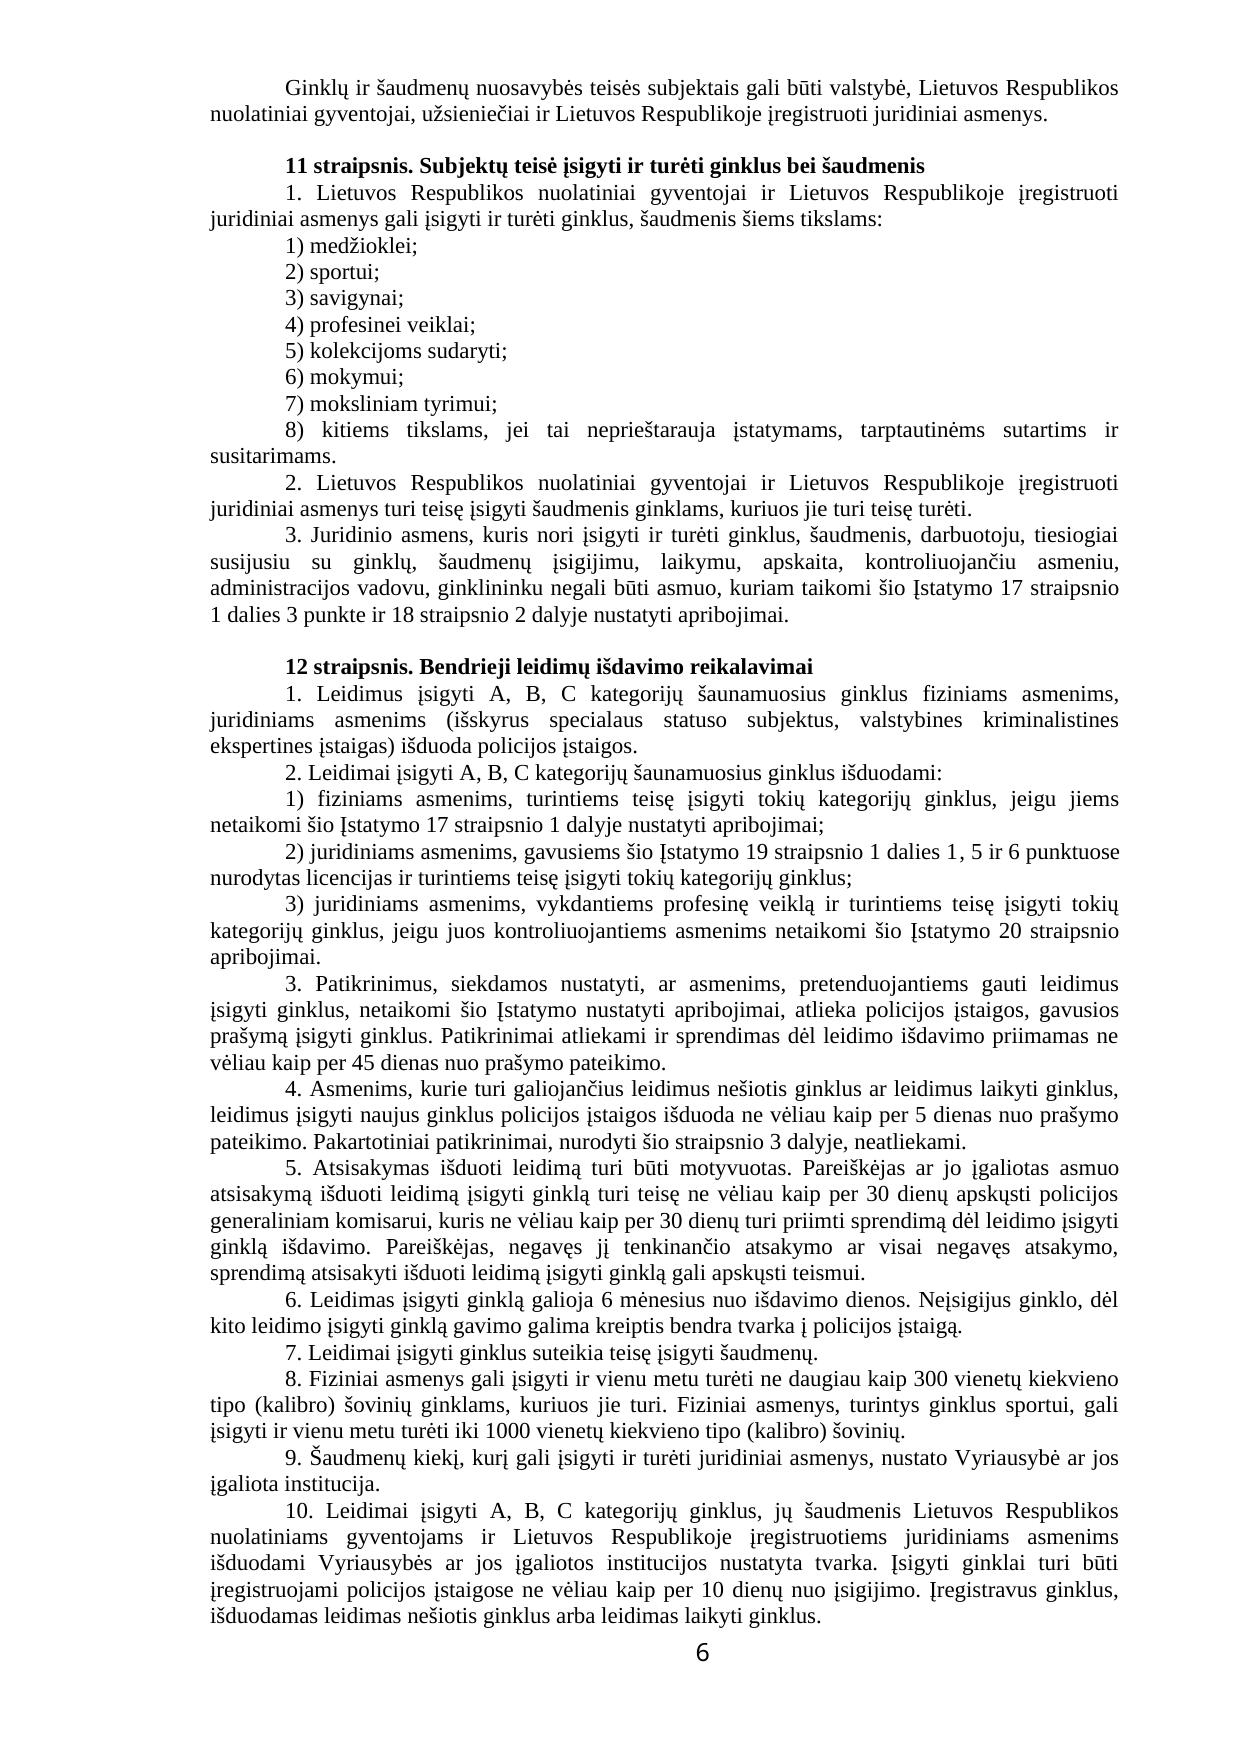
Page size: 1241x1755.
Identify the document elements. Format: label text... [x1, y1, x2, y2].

text 8. Fiziniai asmenys gali įsigyti ir vienu metu turėti ne daugiau kaip 300 vienetų kiekvieno tipo (kalibro) šovinių ginklams, kuriuos jie turi. Fiziniai asmenys, turintys ginklus sportui, gali įsigyti ir vienu metu turėti iki 1000 vienetų kiekvieno tipo (kalibro) šovinių. [210, 1365, 1120, 1444]
text 8) kitiems tikslams, jei tai neprieštarauja įstatymams, tarptautinėms sutartims ir susitarimams. [210, 416, 1120, 469]
text 2. Lietuvos Respublikos nuolatiniai gyventojai ir Lietuvos Respublikoje įregistruoti juridiniai asmenys turi teisę įsigyti šaudmenis ginklams, kuriuos jie turi teisę turėti. [210, 469, 1120, 522]
text Ginklų ir šaudmenų nuosavybės teisės subjektais gali būti valstybė, Lietuvos Respublikos nuolatiniai gyventojai, užsieniečiai ir Lietuvos Respublikoje įregistruoti juridiniai asmenys. [210, 73, 1120, 126]
text 3) savigynai; [210, 284, 1120, 311]
text 5. Atsisakymas išduoti leidimą turi būti motyvuotas. Pareiškėjas ar jo įgaliotas asmuo atsisakymą išduoti leidimą įsigyti ginklą turi teisę ne vėliau kaip per 30 dienų apskųsti policijos generaliniam komisarui, kuris ne vėliau kaip per 30 dienų turi priimti sprendimą dėl leidimo įsigyti ginklą išdavimo. Pareiškėjas, negavęs jį tenkinančio atsakymo ar visai negavęs atsakymo, sprendimą atsisakyti išduoti leidimą įsigyti ginklą gali apskųsti teismui. [210, 1154, 1120, 1286]
text 6) mokymui; [210, 363, 1120, 390]
text 5) kolekcijoms sudaryti; [210, 337, 1120, 363]
text 3. Juridinio asmens, kuris nori įsigyti ir turėti ginklus, šaudmenis, darbuotoju, tiesiogiai susijusiu su ginklų, šaudmenų įsigijimu, laikymu, apskaita, kontroliuojančiu asmeniu, administracijos vadovu, ginklininku negali būti asmuo, kuriam taikomi šio Įstatymo 17 straipsnio 1 dalies 3 punkte ir 18 straipsnio 2 dalyje nustatyti apribojimai. [210, 522, 1120, 627]
text 6. Leidimas įsigyti ginklą galioja 6 mėnesius nuo išdavimo dienos. Neįsigijus ginklo, dėl kito leidimo įsigyti ginklą gavimo galima kreiptis bendra tvarka į policijos įstaigą. [210, 1286, 1120, 1338]
text 7) moksliniam tyrimui; [210, 390, 1120, 416]
text 1. Leidimus įsigyti A, B, C kategorijų šaunamuosius ginklus fiziniams asmenims, juridiniams asmenims (išskyrus specialaus statuso subjektus, valstybines kriminalistines ekspertines įstaigas) išduoda policijos įstaigos. [210, 680, 1120, 759]
text 9. Šaudmenų kiekį, kurį gali įsigyti ir turėti juridiniai asmenys, nustato Vyriausybė ar jos įgaliota institucija. [210, 1444, 1120, 1497]
text 1. Lietuvos Respublikos nuolatiniai gyventojai ir Lietuvos Respublikoje įregistruoti juridiniai asmenys gali įsigyti ir turėti ginklus, šaudmenis šiems tikslams: [210, 179, 1120, 232]
text 1) medžioklei; [210, 232, 1120, 258]
text 10. Leidimai įsigyti A, B, C kategorijų ginklus, jų šaudmenis Lietuvos Respublikos nuolatiniams gyventojams ir Lietuvos Respublikoje įregistruotiems juridiniams asmenims išduodami Vyriausybės ar jos įgaliotos institucijos nustatyta tvarka. Įsigyti ginklai turi būti įregistruojami policijos įstaigose ne vėliau kaip per 10 dienų nuo įsigijimo. Įregistravus ginklus, išduodamas leidimas nešiotis ginklus arba leidimas laikyti ginklus. [210, 1497, 1120, 1628]
text 12 straipsnis. Bendrieji leidimų išdavimo reikalavimai [210, 653, 1120, 680]
text 3. Patikrinimus, siekdamos nustatyti, ar asmenims, pretenduojantiems gauti leidimus įsigyti ginklus, netaikomi šio Įstatymo nustatyti apribojimai, atlieka policijos įstaigos, gavusios prašymą įsigyti ginklus. Patikrinimai atliekami ir sprendimas dėl leidimo išdavimo priimamas ne vėliau kaip per 45 dienas nuo prašymo pateikimo. [210, 969, 1120, 1075]
text 7. Leidimai įsigyti ginklus suteikia teisę įsigyti šaudmenų. [210, 1338, 1120, 1365]
text 1) fiziniams asmenims, turintiems teisę įsigyti tokių kategorijų ginklus, jeigu jiems netaikomi šio Įstatymo 17 straipsnio 1 dalyje nustatyti apribojimai; [210, 785, 1120, 838]
text 2) juridiniams asmenims, gavusiems šio Įstatymo 19 straipsnio 1 dalies 1, 5 ir 6 punktuose nurodytas licencijas ir turintiems teisę įsigyti tokių kategorijų ginklus; [210, 838, 1120, 891]
text 4) profesinei veiklai; [210, 311, 1120, 337]
text 3) juridiniams asmenims, vykdantiems profesinę veiklą ir turintiems teisę įsigyti tokių kategorijų ginklus, jeigu juos kontroliuojantiems asmenims netaikomi šio Įstatymo 20 straipsnio apribojimai. [210, 891, 1120, 969]
text 11 straipsnis. Subjektų teisė įsigyti ir turėti ginklus bei šaudmenis [210, 153, 1120, 179]
text 4. Asmenims, kurie turi galiojančius leidimus nešiotis ginklus ar leidimus laikyti ginklus, leidimus įsigyti naujus ginklus policijos įstaigos išduoda ne vėliau kaip per 5 dienas nuo prašymo pateikimo. Pakartotiniai patikrinimai, nurodyti šio straipsnio 3 dalyje, neatliekami. [210, 1075, 1120, 1154]
text 2) sportui; [210, 258, 1120, 284]
text 2. Leidimai įsigyti A, B, C kategorijų šaunamuosius ginklus išduodami: [210, 759, 1120, 785]
